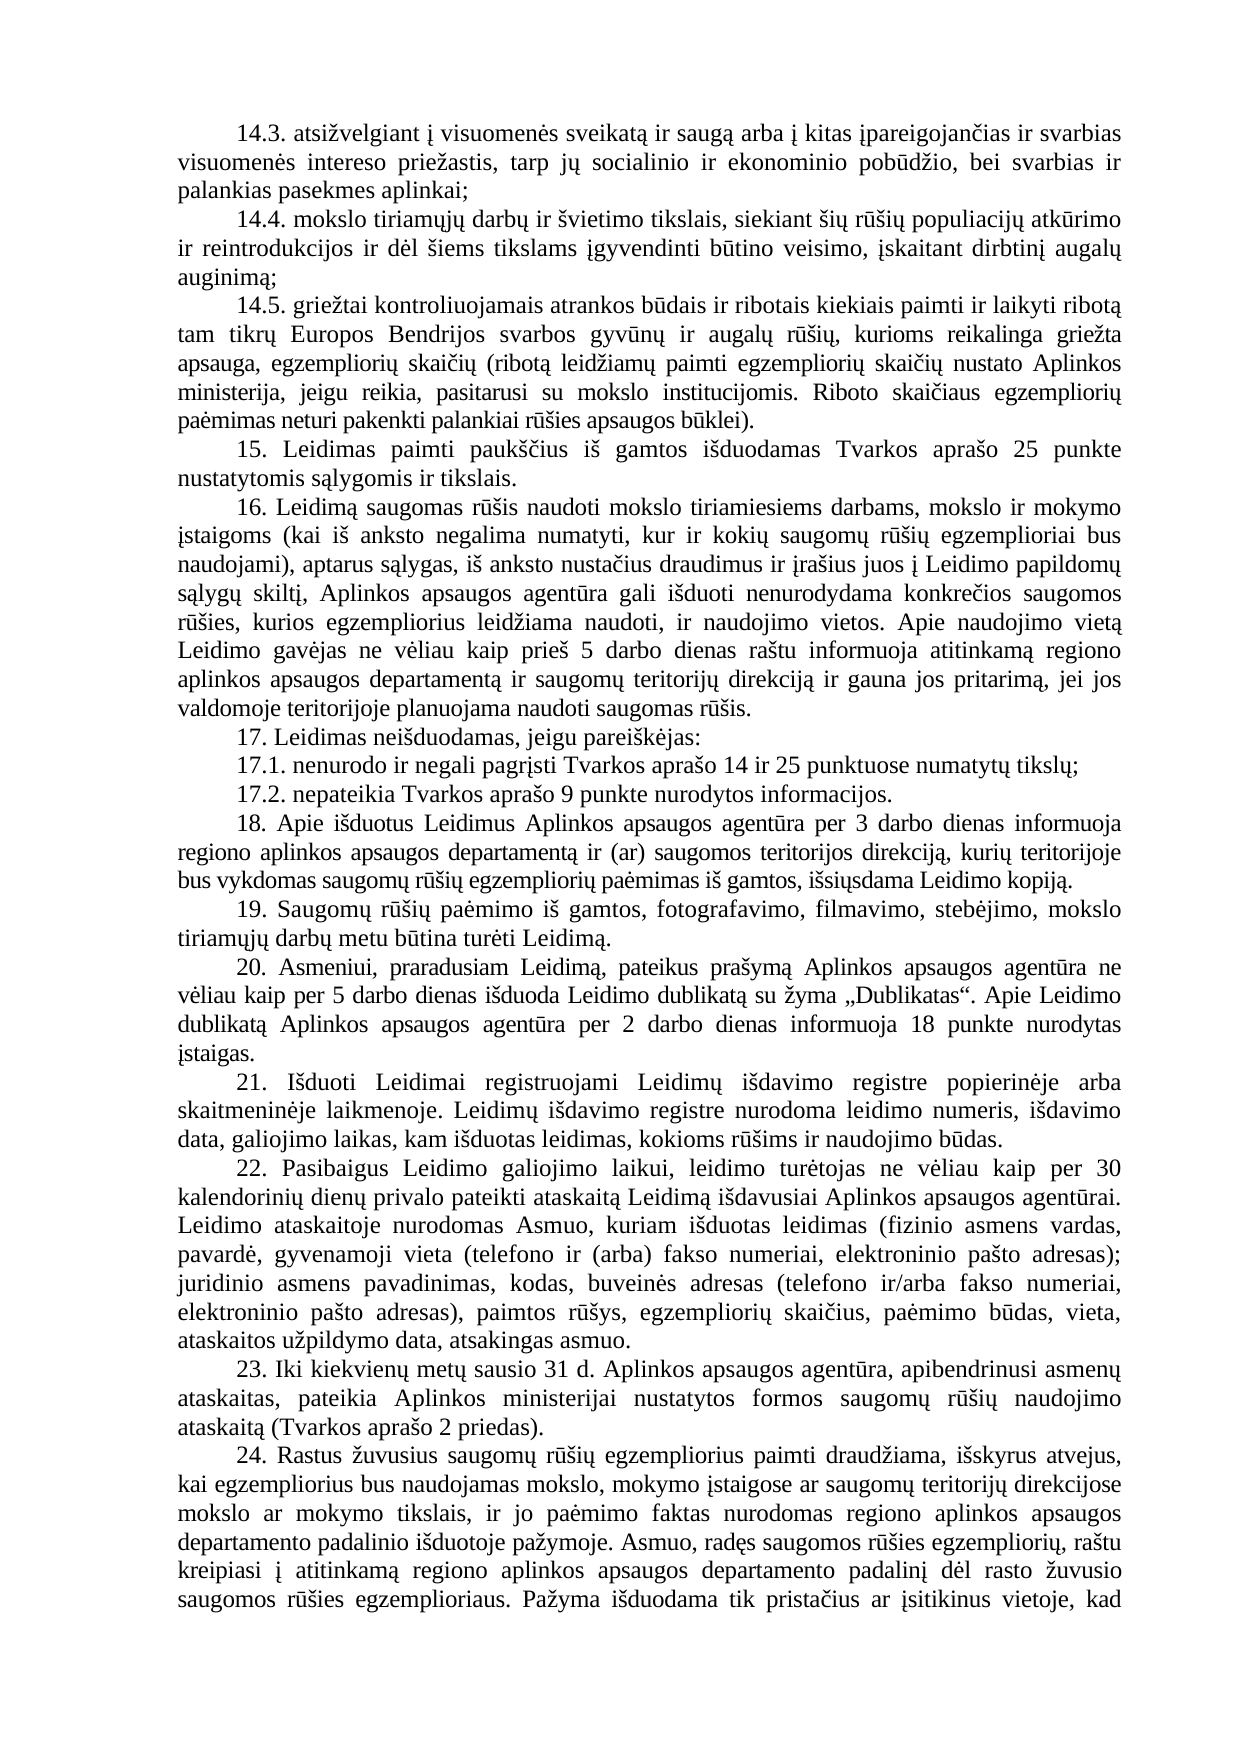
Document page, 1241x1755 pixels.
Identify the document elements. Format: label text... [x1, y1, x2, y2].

text 19. Saugomų rūšių paėmimo iš gamtos, fotografavimo, filmavimo, stebėjimo, mokslo tiriamųjų darbų metu būtina turėti Leidimą. [177, 894, 1122, 952]
text 14.5. griežtai kontroliuojamais atrankos būdais ir ribotais kiekiais paimti ir laikyti ribotą tam tikrų Europos Bendrijos svarbos gyvūnų ir augalų rūšių, kurioms reikalinga griežta apsauga, egzempliorių skaičių (ribotą leidžiamų paimti egzempliorių skaičių nustato Aplinkos ministerija, jeigu reikia, pasitarusi su mokslo institucijomis. Riboto skaičiaus egzempliorių paėmimas neturi pakenkti palankiai rūšies apsaugos būklei). [177, 291, 1122, 434]
text 16. Leidimą saugomas rūšis naudoti mokslo tiriamiesiems darbams, mokslo ir mokymo įstaigoms (kai iš anksto negalima numatyti, kur ir kokių saugomų rūšių egzemplioriai bus naudojami), aptarus sąlygas, iš anksto nustačius draudimus ir įrašius juos į Leidimo papildomų sąlygų skiltį, Aplinkos apsaugos agentūra gali išduoti nenurodydama konkrečios saugomos rūšies, kurios egzempliorius leidžiama naudoti, ir naudojimo vietos. Apie naudojimo vietą Leidimo gavėjas ne vėliau kaip prieš 5 darbo dienas raštu informuoja atitinkamą regiono aplinkos apsaugos departamentą ir saugomų teritorijų direkciją ir gauna jos pritarimą, jei jos valdomoje teritorijoje planuojama naudoti saugomas rūšis. [177, 492, 1122, 722]
text 15. Leidimas paimti paukščius iš gamtos išduodamas Tvarkos aprašo 25 punkte nustatytomis sąlygomis ir tikslais. [177, 434, 1122, 492]
text 20. Asmeniui, praradusiam Leidimą, pateikus prašymą Aplinkos apsaugos agentūra ne vėliau kaip per 5 darbo dienas išduoda Leidimo dublikatą su žyma „Dublikatas“. Apie Leidimo dublikatą Aplinkos apsaugos agentūra per 2 darbo dienas informuoja 18 punkte nurodytas įstaigas. [177, 952, 1122, 1067]
text 17.2. nepateikia Tvarkos aprašo 9 punkte nurodytos informacijos. [177, 779, 1122, 808]
text 23. Iki kiekvienų metų sausio 31 d. Aplinkos apsaugos agentūra, apibendrinusi asmenų ataskaitas, pateikia Aplinkos ministerijai nustatytos formos saugomų rūšių naudojimo ataskaitą (Tvarkos aprašo 2 priedas). [177, 1354, 1122, 1441]
text 14.4. mokslo tiriamųjų darbų ir švietimo tikslais, siekiant šių rūšių populiacijų atkūrimo ir reintrodukcijos ir dėl šiems tikslams įgyvendinti būtino veisimo, įskaitant dirbtinį augalų auginimą; [177, 204, 1122, 291]
text 21. Išduoti Leidimai registruojami Leidimų išdavimo registre popierinėje arba skaitmeninėje laikmenoje. Leidimų išdavimo registre nurodoma leidimo numeris, išdavimo data, galiojimo laikas, kam išduotas leidimas, kokioms rūšims ir naudojimo būdas. [177, 1067, 1122, 1153]
text 24. Rastus žuvusius saugomų rūšių egzempliorius paimti draudžiama, išskyrus atvejus, kai egzempliorius bus naudojamas mokslo, mokymo įstaigose ar saugomų teritorijų direkcijose mokslo ar mokymo tikslais, ir jo paėmimo faktas nurodomas regiono aplinkos apsaugos departamento padalinio išduotoje pažymoje. Asmuo, radęs saugomos rūšies egzempliorių, raštu kreipiasi į atitinkamą regiono aplinkos apsaugos departamento padalinį dėl rasto žuvusio saugomos rūšies egzemplioriaus. Pažyma išduodama tik pristačius ar įsitikinus vietoje, kad [177, 1441, 1122, 1613]
text 18. Apie išduotus Leidimus Aplinkos apsaugos agentūra per 3 darbo dienas informuoja regiono aplinkos apsaugos departamentą ir (ar) saugomos teritorijos direkciją, kurių teritorijoje bus vykdomas saugomų rūšių egzempliorių paėmimas iš gamtos, išsiųsdama Leidimo kopiją. [177, 808, 1122, 894]
text 22. Pasibaigus Leidimo galiojimo laikui, leidimo turėtojas ne vėliau kaip per 30 kalendorinių dienų privalo pateikti ataskaitą Leidimą išdavusiai Aplinkos apsaugos agentūrai. Leidimo ataskaitoje nurodomas Asmuo, kuriam išduotas leidimas (fizinio asmens vardas, pavardė, gyvenamoji vieta (telefono ir (arba) fakso numeriai, elektroninio pašto adresas); juridinio asmens pavadinimas, kodas, buveinės adresas (telefono ir/arba fakso numeriai, elektroninio pašto adresas), paimtos rūšys, egzempliorių skaičius, paėmimo būdas, vieta, ataskaitos užpildymo data, atsakingas asmuo. [177, 1153, 1122, 1354]
text 14.3. atsižvelgiant į visuomenės sveikatą ir saugą arba į kitas įpareigojančias ir svarbias visuomenės intereso priežastis, tarp jų socialinio ir ekonominio pobūdžio, bei svarbias ir palankias pasekmes aplinkai; [177, 118, 1122, 204]
text 17. Leidimas neišduodamas, jeigu pareiškėjas: [177, 722, 1122, 751]
text 17.1. nenurodo ir negali pagrįsti Tvarkos aprašo 14 ir 25 punktuose numatytų tikslų; [177, 751, 1122, 779]
